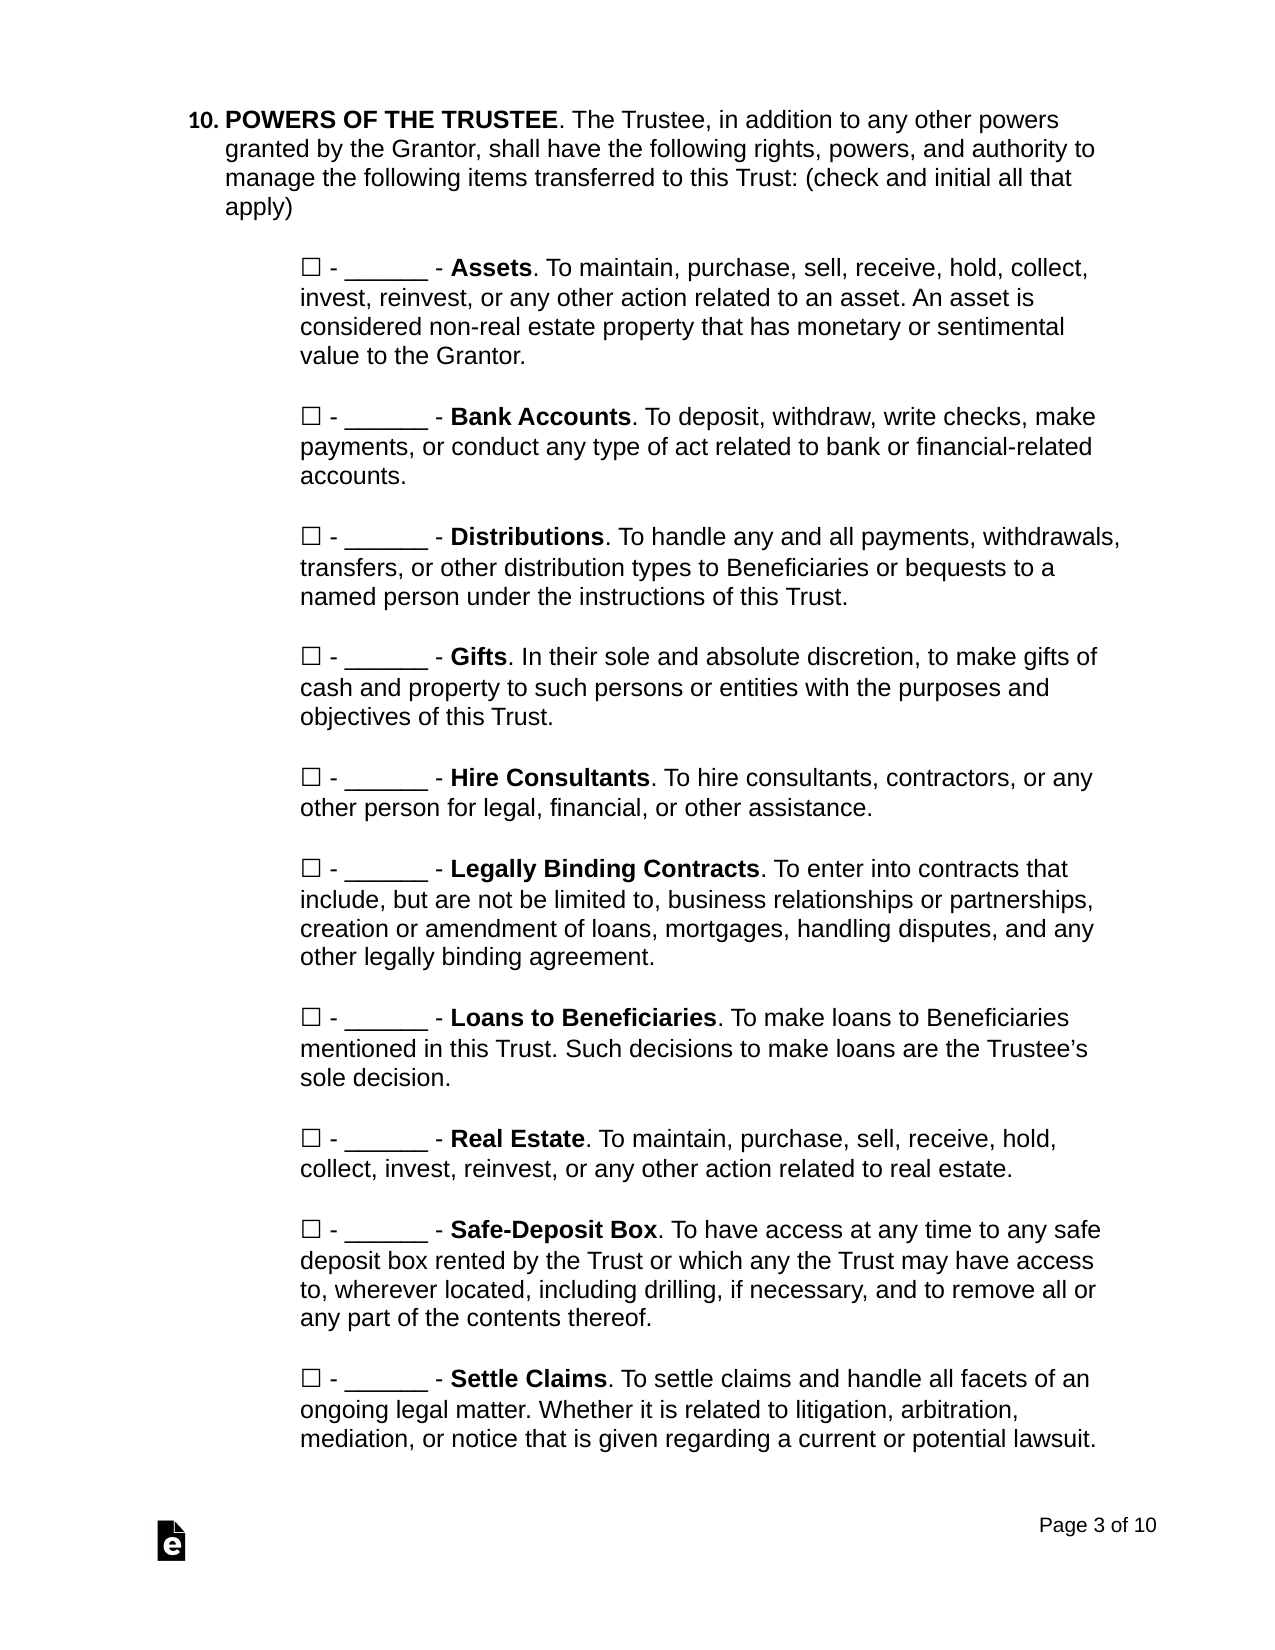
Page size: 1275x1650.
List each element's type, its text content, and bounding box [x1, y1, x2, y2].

list ☐ - ______ - Loans to Beneficiaries. To make loans to Beneficiaries mentioned in this Trust. Such decisions to make loans are the Trustee’s sole decision. [300, 1000, 1125, 1091]
list ☐ - ______ - Bank Accounts. To deposit, withdraw, write checks, make payments, or conduct any type of act related to bank or financial-related accounts. [300, 398, 1125, 490]
list ☐ - ______ - Safe-Deposit Box. To have access at any time to any safe deposit box rented by the Trust or which any the Trust may have access to, wherever located, including drilling, if necessary, and to remove all or any part of the contents thereof. [300, 1212, 1125, 1332]
list ☐ - ______ - Assets. To maintain, purchase, sell, receive, hold, collect, invest, reinvest, or any other action related to an asset. An asset is considered non-real estate property that has monetary or sentimental value to the Grantor. [300, 249, 1125, 369]
list ☐ - ______ - Settle Claims. To settle claims and handle all facets of an ongoing legal matter. Whether it is related to litigation, arbitration, mediation, or notice that is given regarding a current or potential lawsuit. [300, 1361, 1125, 1452]
list ☐ - ______ - Legally Binding Contracts. To enter into contracts that include, but are not be limited to, business relationships or partnerships, creation or amendment of loans, mortgages, handling disputes, and any other legally binding agreement. [300, 851, 1125, 971]
list ☐ - ______ - Real Estate. To maintain, purchase, sell, receive, hold, collect, invest, reinvest, or any other action related to real estate. [300, 1120, 1125, 1183]
list ☐ - ______ - Hire Consultants. To hire consultants, contractors, or any other person for legal, financial, or other assistance. [300, 759, 1125, 822]
text ☐ - ______ - Gifts. In their sole and absolute discretion, to make gifts of cash and property to such persons or entities with the purposes and objectives of this Trust. [300, 639, 1125, 731]
list ☐ - ______ - Distributions. To handle any and all payments, withdrawals, transfers, or other distribution types to Beneficiaries or bequests to a named person under the instructions of this Trust. [300, 519, 1125, 610]
list POWERS OF THE TRUSTEE. The Trustee, in addition to any other powers granted by the Grantor, shall have the following rights, powers, and authority to manage the following items transferred to this Trust: (check and initial all that apply) [187, 104, 1125, 221]
